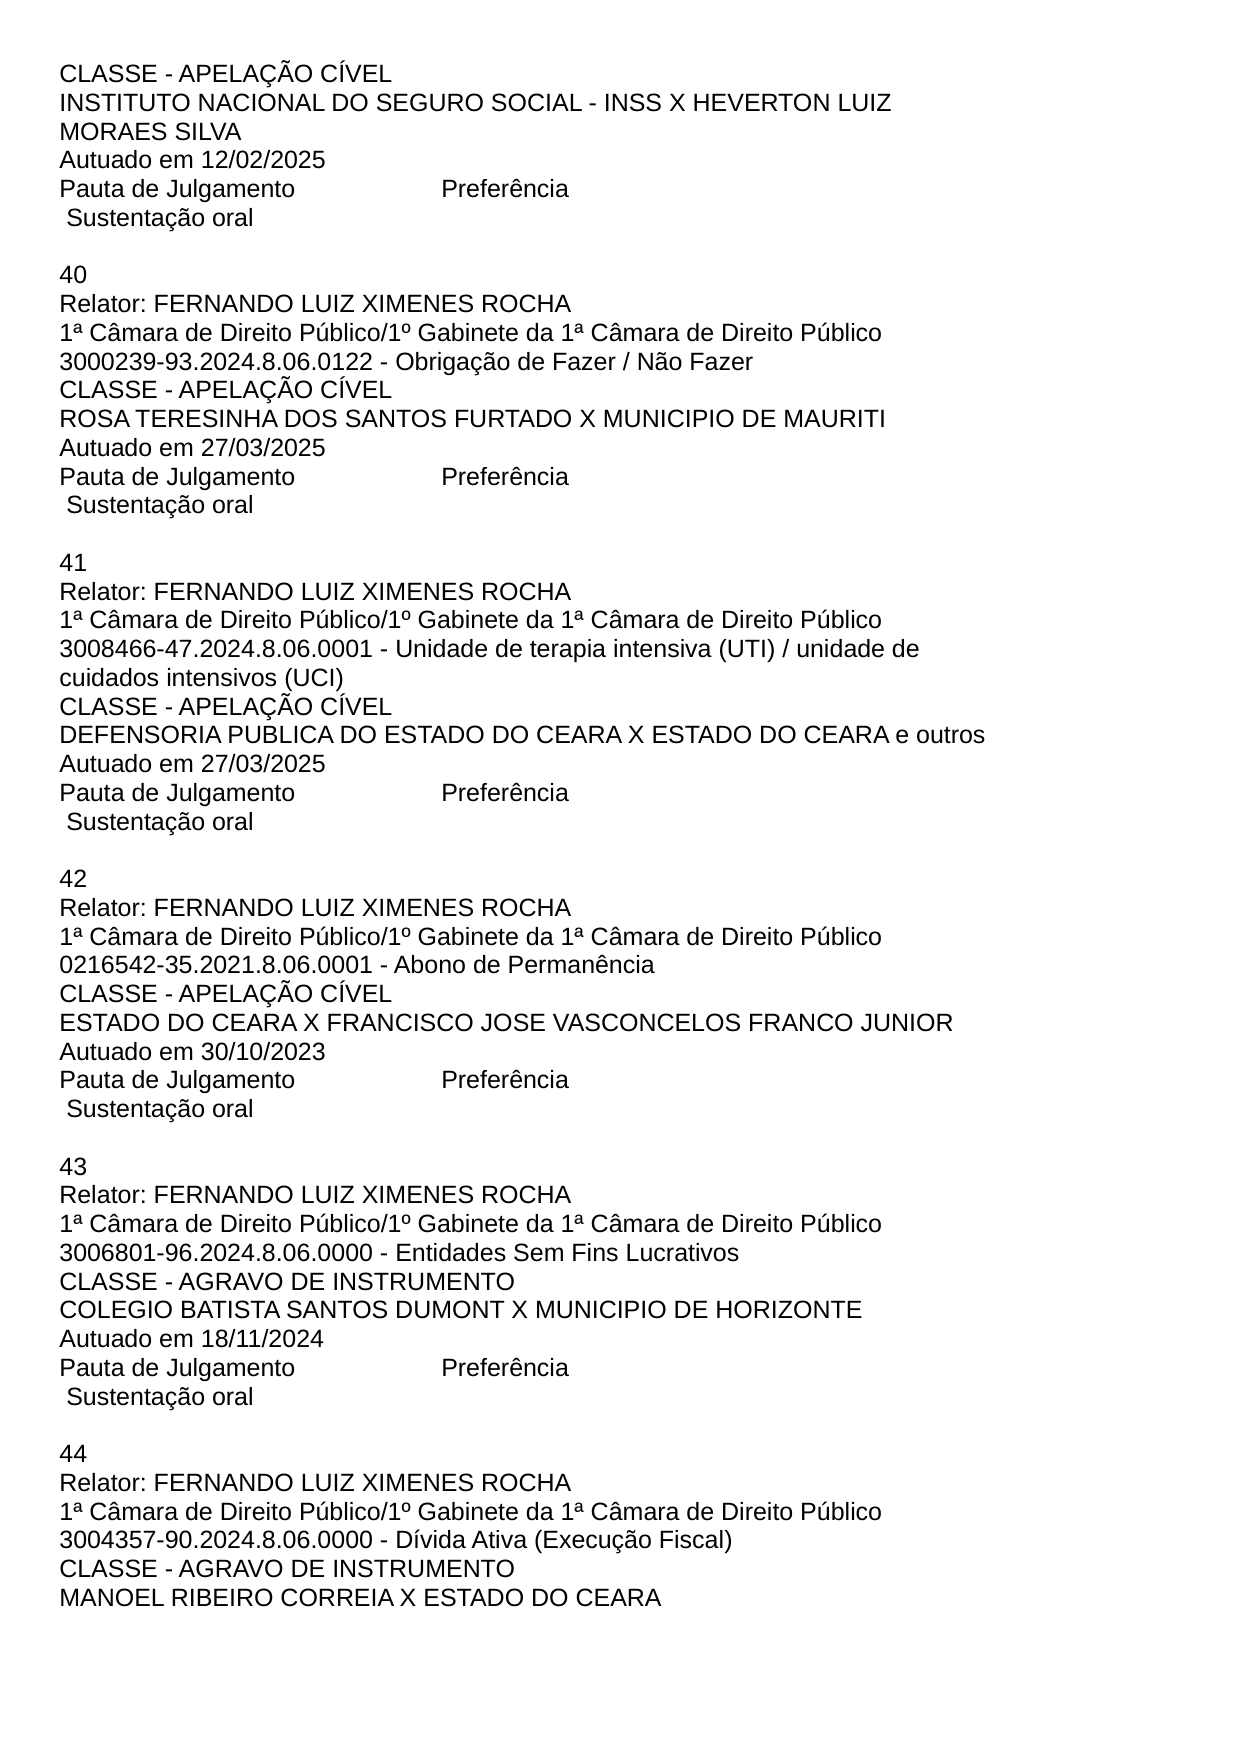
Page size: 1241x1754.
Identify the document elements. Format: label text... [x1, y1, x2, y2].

text Autuado em 27/03/2025 [59, 433, 989, 462]
text Autuado em 30/10/2023 [59, 1037, 989, 1065]
text 1ª Câmara de Direito Público/1º Gabinete da 1ª Câmara de Direito Público [59, 318, 989, 347]
text 43 [59, 1152, 989, 1180]
text Pauta de Julgamento Preferência [59, 174, 989, 203]
text DEFENSORIA PUBLICA DO ESTADO DO CEARA X ESTADO DO CEARA e outros [59, 720, 989, 749]
text Pauta de Julgamento Preferência [59, 1065, 989, 1094]
text CLASSE - APELAÇÃO CÍVEL [59, 979, 989, 1008]
text Relator: FERNANDO LUIZ XIMENES ROCHA [59, 893, 989, 922]
text Relator: FERNANDO LUIZ XIMENES ROCHA [59, 577, 989, 605]
text ROSA TERESINHA DOS SANTOS FURTADO X MUNICIPIO DE MAURITI [59, 404, 989, 433]
text 42 [59, 864, 989, 893]
text 3000239-93.2024.8.06.0122 - Obrigação de Fazer / Não Fazer [59, 347, 989, 375]
text 44 [59, 1439, 989, 1468]
text CLASSE - APELAÇÃO CÍVEL [59, 692, 989, 720]
text 1ª Câmara de Direito Público/1º Gabinete da 1ª Câmara de Direito Público [59, 922, 989, 950]
text Relator: FERNANDO LUIZ XIMENES ROCHA [59, 1468, 989, 1497]
text COLEGIO BATISTA SANTOS DUMONT X MUNICIPIO DE HORIZONTE [59, 1295, 989, 1324]
text CLASSE - AGRAVO DE INSTRUMENTO [59, 1554, 989, 1583]
text MANOEL RIBEIRO CORREIA X ESTADO DO CEARA [59, 1583, 989, 1612]
text Autuado em 12/02/2025 [59, 145, 989, 174]
text 1ª Câmara de Direito Público/1º Gabinete da 1ª Câmara de Direito Público [59, 1209, 989, 1238]
text ESTADO DO CEARA X FRANCISCO JOSE VASCONCELOS FRANCO JUNIOR [59, 1008, 989, 1037]
text 41 [59, 548, 989, 577]
text 3004357-90.2024.8.06.0000 - Dívida Ativa (Execução Fiscal) [59, 1525, 989, 1554]
text 40 [59, 260, 989, 289]
text Sustentação oral [59, 1382, 989, 1410]
text Autuado em 18/11/2024 [59, 1324, 989, 1353]
text 3008466-47.2024.8.06.0001 - Unidade de terapia intensiva (UTI) / unidade de cuidados intensivos (UCI) [59, 634, 989, 692]
text Sustentação oral [59, 203, 989, 232]
text Relator: FERNANDO LUIZ XIMENES ROCHA [59, 289, 989, 318]
text Pauta de Julgamento Preferência [59, 778, 989, 807]
text Sustentação oral [59, 1094, 989, 1123]
text INSTITUTO NACIONAL DO SEGURO SOCIAL - INSS X HEVERTON LUIZ MORAES SILVA [59, 88, 989, 145]
text Sustentação oral [59, 807, 989, 835]
text CLASSE - AGRAVO DE INSTRUMENTO [59, 1267, 989, 1295]
text CLASSE - APELAÇÃO CÍVEL [59, 59, 989, 88]
text Autuado em 27/03/2025 [59, 749, 989, 778]
text Pauta de Julgamento Preferência [59, 1353, 989, 1382]
text 1ª Câmara de Direito Público/1º Gabinete da 1ª Câmara de Direito Público [59, 605, 989, 634]
text 3006801-96.2024.8.06.0000 - Entidades Sem Fins Lucrativos [59, 1238, 989, 1267]
text 1ª Câmara de Direito Público/1º Gabinete da 1ª Câmara de Direito Público [59, 1497, 989, 1525]
text CLASSE - APELAÇÃO CÍVEL [59, 375, 989, 404]
text Pauta de Julgamento Preferência [59, 462, 989, 490]
text Sustentação oral [59, 490, 989, 519]
text 0216542-35.2021.8.06.0001 - Abono de Permanência [59, 950, 989, 979]
text Relator: FERNANDO LUIZ XIMENES ROCHA [59, 1180, 989, 1209]
